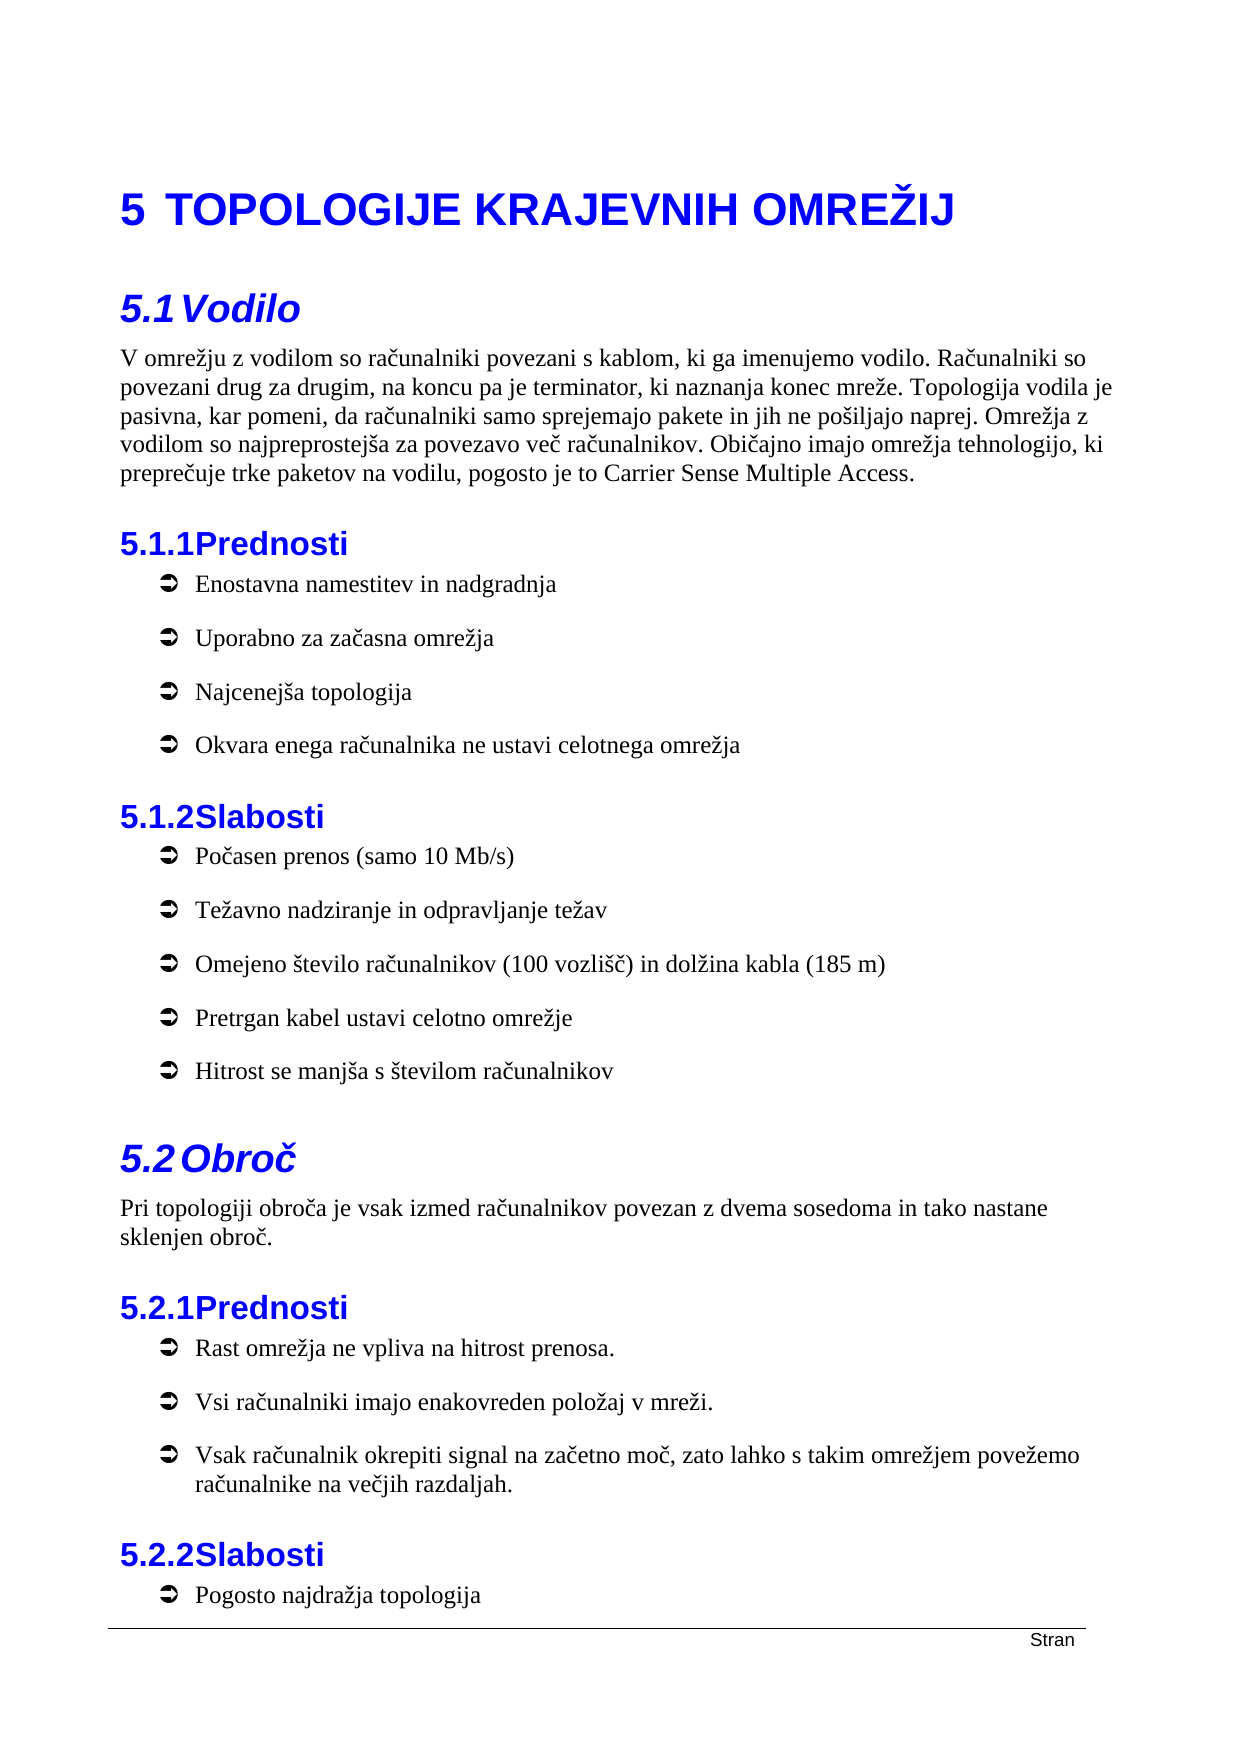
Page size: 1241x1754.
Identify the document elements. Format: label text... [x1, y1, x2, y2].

subtitle Obroč [120, 1135, 1120, 1181]
subtitle Prednosti [120, 524, 1120, 563]
list Najcenejša topologija [157, 677, 1120, 705]
text Pri topologiji obroča je vsak izmed računalnikov povezan z dvema sosedoma in tako nastane sklenjen obroč. [120, 1193, 1120, 1251]
list Rast omrežja ne vpliva na hitrost prenosa. [157, 1333, 1120, 1362]
list Enostavna namestitev in nadgradnja [157, 569, 1120, 598]
list Počasen prenos (samo 10 Mb/s) [157, 841, 1120, 870]
list Težavno nadziranje in odpravljanje težav [157, 895, 1120, 924]
list Okvara enega računalnika ne ustavi celotnega omrežja [157, 730, 1120, 759]
subtitle Slabosti [120, 797, 1120, 835]
list Hitrost se manjša s številom računalnikov [157, 1056, 1120, 1085]
list Uporabno za začasna omrežja [157, 623, 1120, 652]
list Pretrgan kabel ustavi celotno omrežje [157, 1003, 1120, 1031]
subtitle Slabosti [120, 1535, 1120, 1574]
subtitle Vodilo [120, 285, 1120, 331]
list Pogosto najdražja topologija [157, 1580, 1120, 1609]
list Omejeno število računalnikov (100 vozlišč) in dolžina kabla (185 m) [157, 949, 1120, 978]
list Vsi računalniki imajo enakovreden položaj v mreži. [157, 1387, 1120, 1415]
subtitle Prednosti [120, 1288, 1120, 1327]
text V omrežju z vodilom so računalniki povezani s kablom, ki ga imenujemo vodilo. Računalniki so povezani drug za drugim, na koncu pa je terminator, ki naznanja konec mreže. Topologija vodila je pasivna, kar pomeni, da računalniki samo sprejemajo pakete in jih ne pošiljajo naprej. Omrežja z vodilom so najpreprostejša za povezavo več računalnikov. Običajno imajo omrežja tehnologijo, ki preprečuje trke paketov na vodilu, pogosto je to Carrier Sense Multiple Access. [120, 343, 1120, 487]
subtitle Topologije krajevnih omrežij [120, 182, 1120, 235]
list Vsak računalnik okrepiti signal na začetno moč, zato lahko s takim omrežjem povežemo računalnike na večjih razdaljah. [157, 1440, 1120, 1498]
